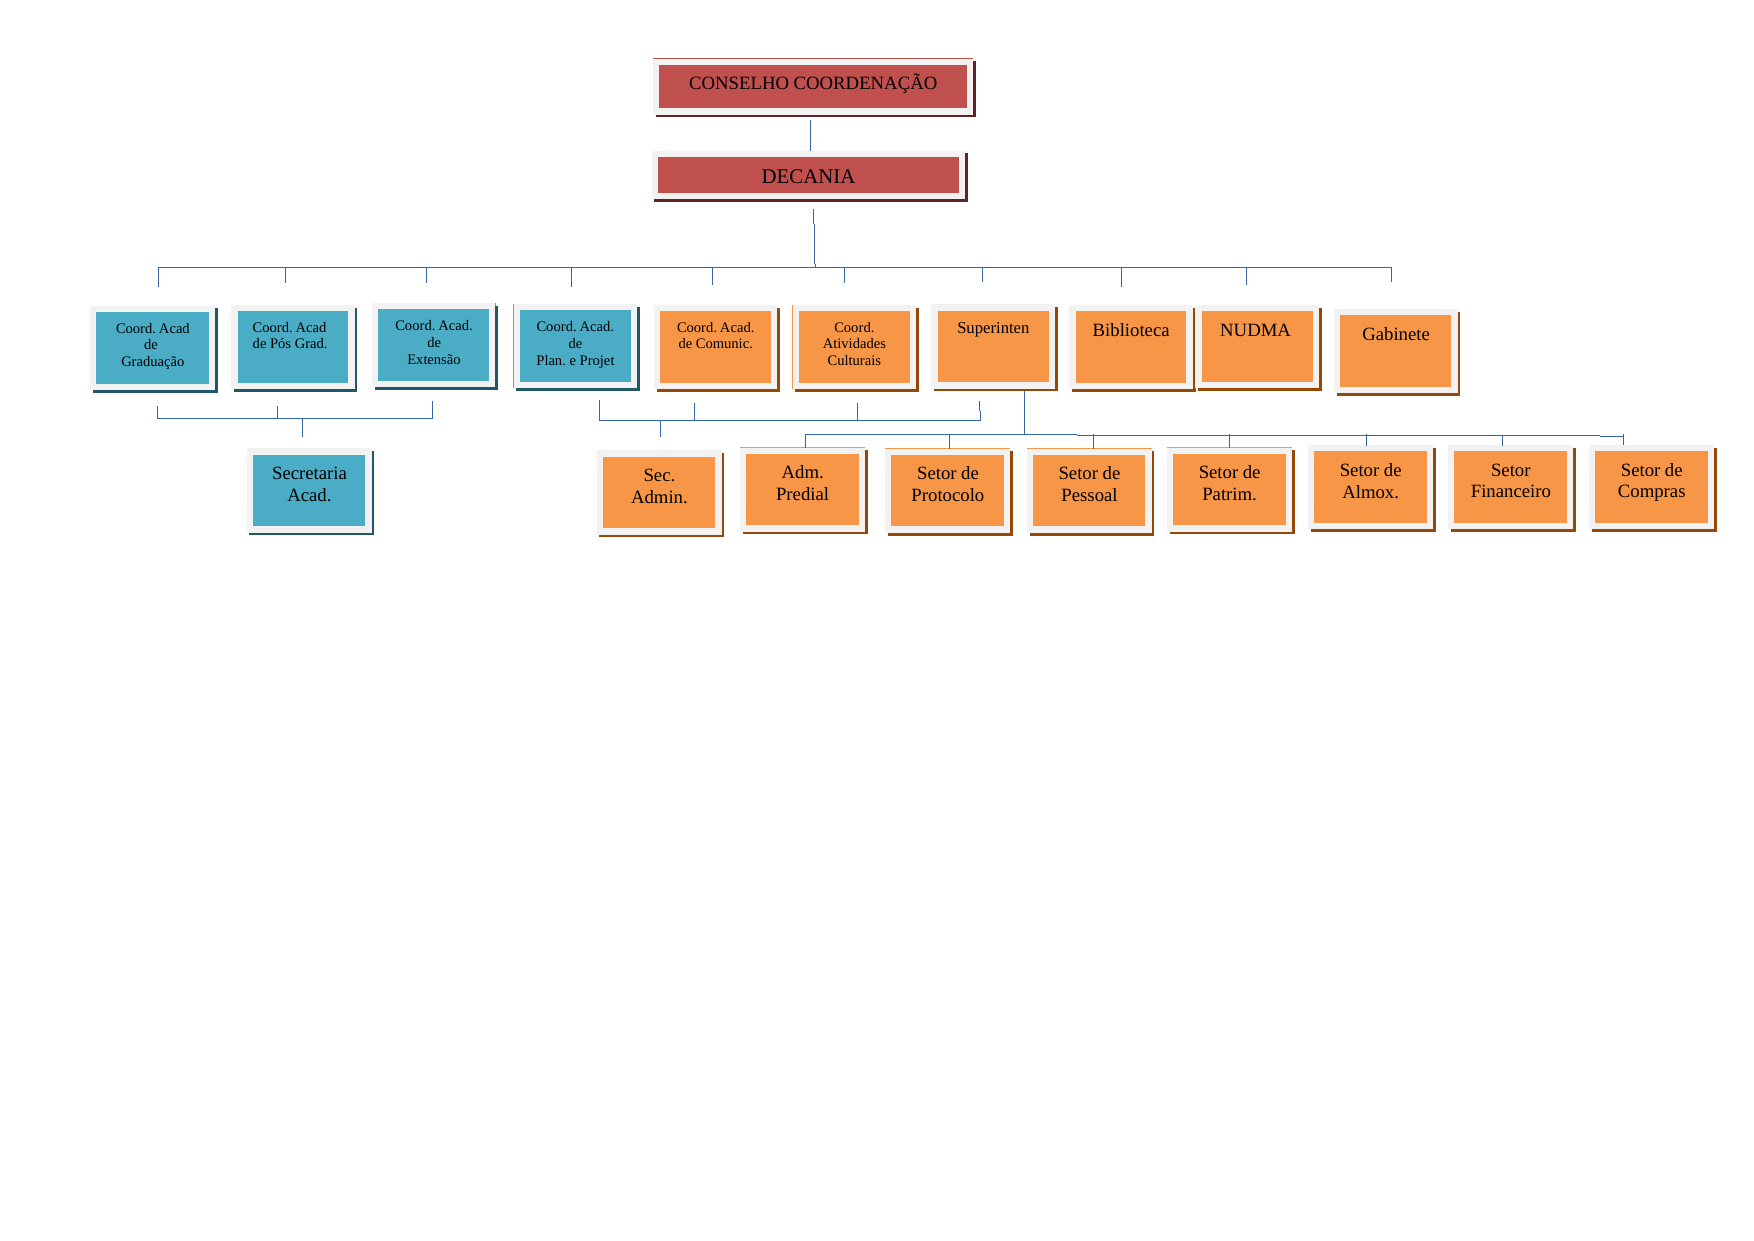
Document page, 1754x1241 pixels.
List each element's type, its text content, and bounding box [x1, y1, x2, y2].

text Sec. [618, 464, 700, 486]
text Secretaria [268, 462, 350, 483]
text DECANIA [673, 164, 943, 185]
text Predial [761, 483, 844, 504]
text Extensão [393, 350, 474, 367]
text Superinten [953, 318, 1033, 337]
text Admin. [618, 486, 700, 507]
text CONSELHO COORDENAÇÃO [674, 72, 952, 94]
text Setor Financeiro [1469, 459, 1552, 502]
text Coord. Acad. de Comunic. [675, 318, 756, 352]
text Coord. Acad de Pós Grad. [252, 318, 333, 352]
text de [535, 334, 616, 351]
text Acad. [268, 483, 350, 505]
text Setor de Pessoal [1048, 462, 1131, 505]
text Coord. Acad. [535, 318, 616, 334]
text Gabinete [1355, 323, 1436, 344]
text Setor de Patrim. [1188, 461, 1271, 504]
text Coord. Acad. de [393, 317, 474, 350]
text Culturais [814, 352, 895, 369]
text Adm. [761, 461, 844, 483]
text Biblioteca [1091, 318, 1171, 340]
text Coord. Acad de [111, 319, 194, 353]
text Plan. e Projet [535, 351, 616, 368]
text Setor de Almox. [1329, 459, 1412, 502]
text Setor de Compras [1610, 458, 1693, 502]
text Graduação [111, 353, 194, 370]
text Coord. Atividades [814, 318, 895, 352]
text Setor de Protocolo [906, 462, 989, 505]
text NUDMA [1217, 318, 1298, 340]
